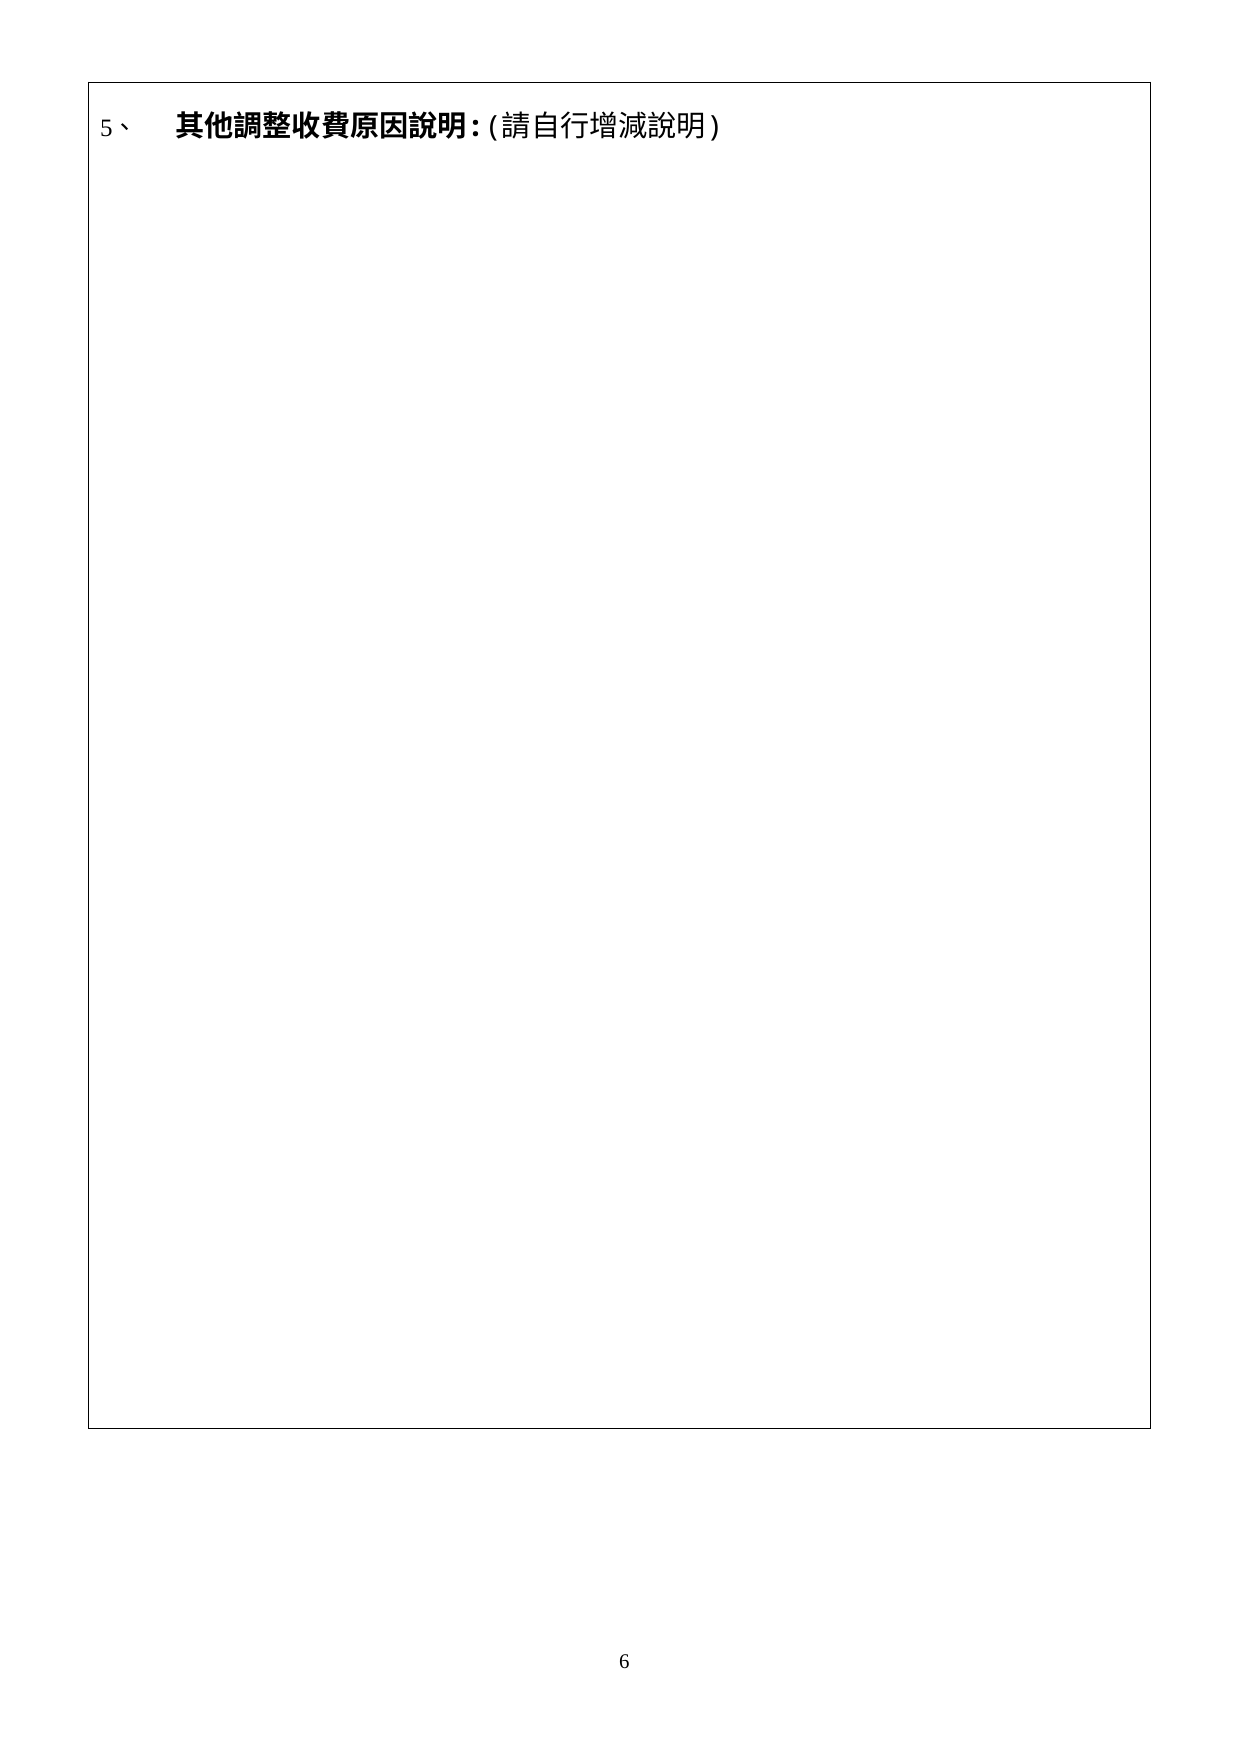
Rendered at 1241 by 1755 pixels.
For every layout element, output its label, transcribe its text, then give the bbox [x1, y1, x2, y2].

table_cell 其他調整收費原因說明:(請自行增減說明) [89, 83, 1150, 1428]
